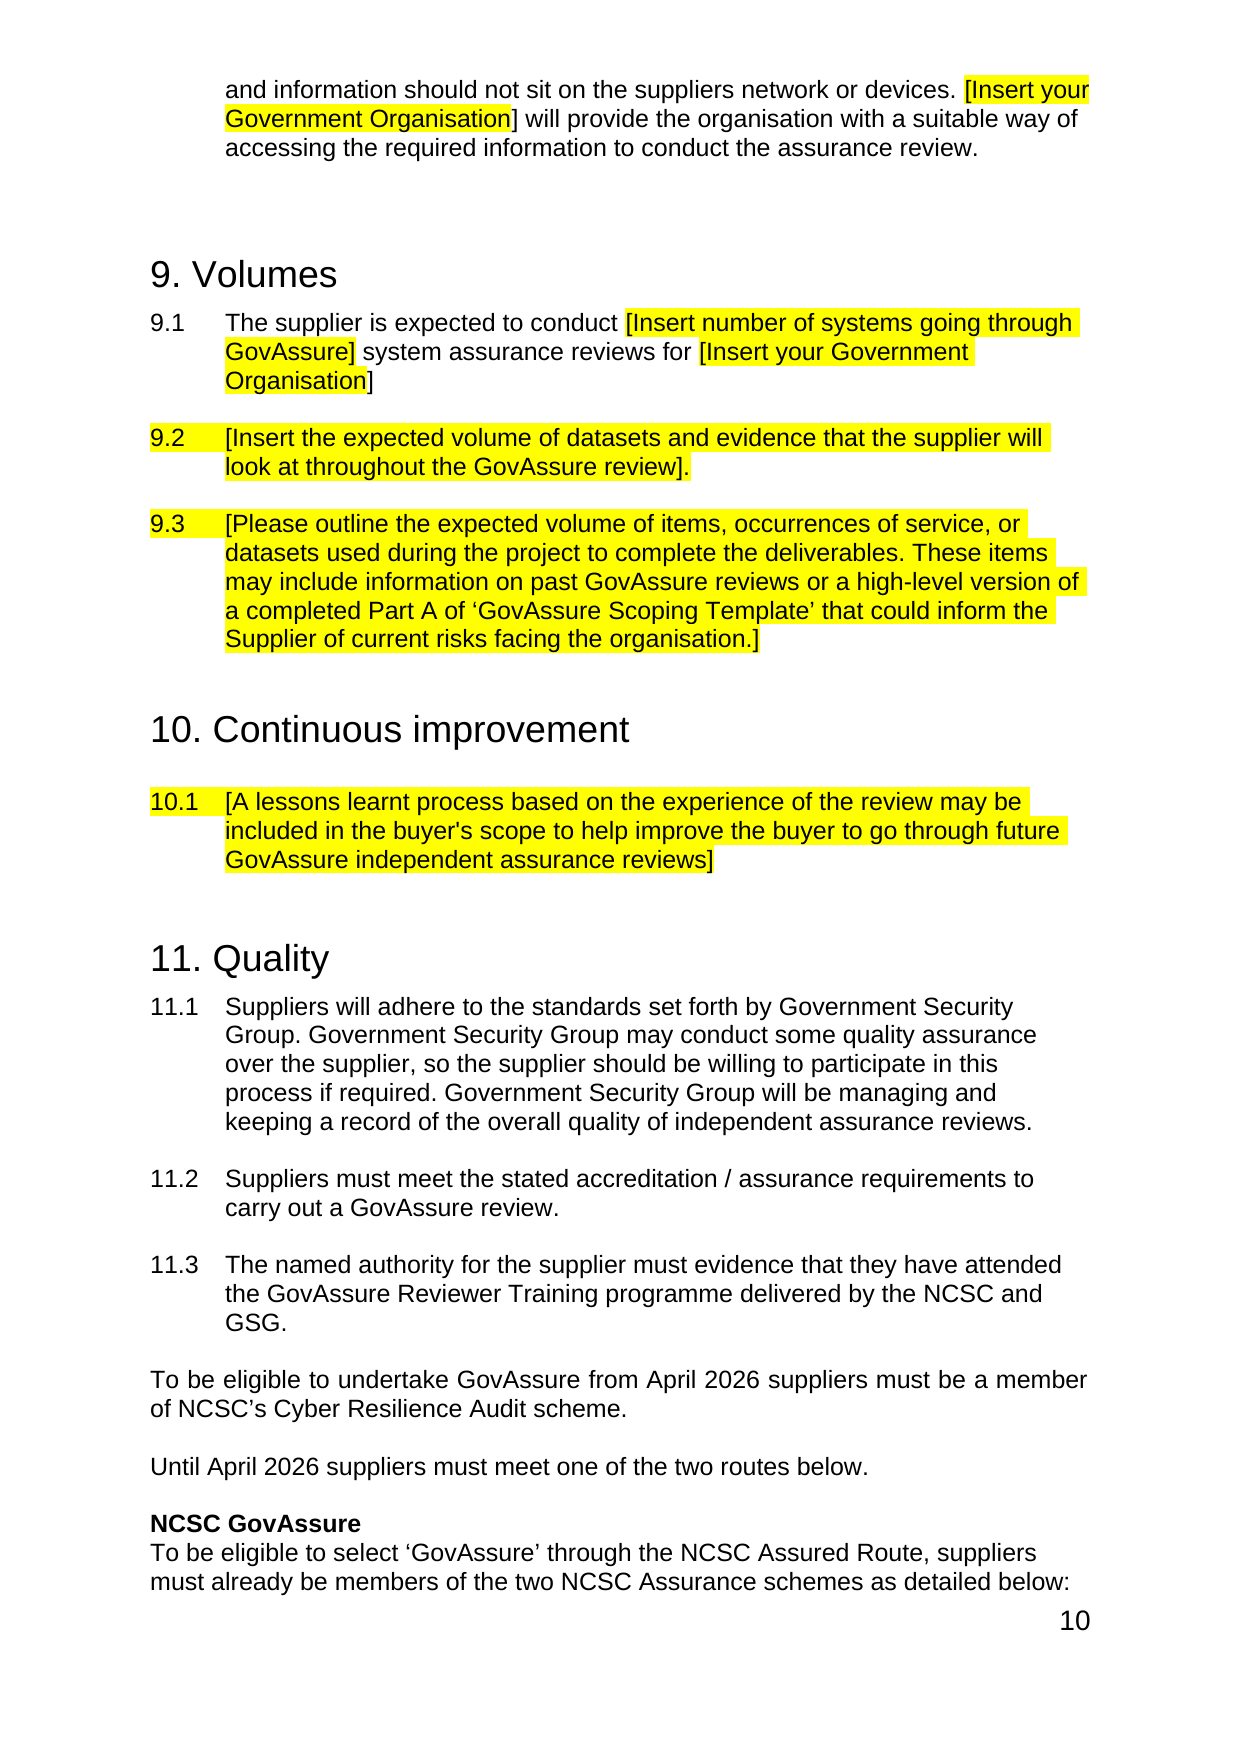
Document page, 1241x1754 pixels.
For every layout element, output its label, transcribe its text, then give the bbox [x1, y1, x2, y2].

text To be eligible to select ‘GovAssure’ through the NCSC Assured Route, suppliers [150, 1538, 1090, 1567]
subtitle 10. Continuous improvement [150, 707, 1090, 750]
text must already be members of the two NCSC Assurance schemes as detailed below: [150, 1567, 1090, 1595]
text 11.3 The named authority for the supplier must evidence that they have attended the GovAssure Reviewer Training programme delivered by the NCSC and GSG. [150, 1250, 1090, 1337]
text 11.1 Suppliers will adhere to the standards set forth by Government Security Group. Government Security Group may conduct some quality assurance over the supplier, so the supplier should be willing to participate in this process if required. Government Security Group will be managing and keeping a record of the overall quality of independent assurance reviews. [150, 992, 1090, 1135]
text To be eligible to undertake GovAssure from April 2026 suppliers must be a member of NCSC’s Cyber Resilience Audit scheme. [150, 1365, 1090, 1423]
text 9.1 The supplier is expected to conduct [Insert number of systems going through GovAssure] system assurance reviews for [Insert your Government Organisation] [150, 308, 1090, 394]
text 9.3 [Please outline the expected volume of items, occurrences of service, or datasets used during the project to complete the deliverables. These items may include information on past GovAssure reviews or a high-level version of a completed Part A of ‘GovAssure Scoping Template’ that could inform the Supplier of current risks facing the organisation.] [150, 509, 1090, 653]
text Until April 2026 suppliers must meet one of the two routes below. [150, 1452, 1090, 1480]
text 11.2 Suppliers must meet the stated accreditation / assurance requirements to carry out a GovAssure review. [150, 1164, 1090, 1222]
text 10.1 [A lessons learnt process based on the experience of the review may be included in the buyer's scope to help improve the buyer to go through future GovAssure independent assurance reviews] [150, 787, 1090, 873]
text NCSC GovAssure [150, 1509, 1090, 1538]
text and information should not sit on the suppliers network or devices. [Insert your Government Organisation] will provide the organisation with a suitable way of accessing the required information to conduct the assurance review. [150, 75, 1090, 161]
subtitle 9. Volumes [150, 252, 1090, 296]
text 9.2 [Insert the expected volume of datasets and evidence that the supplier will look at throughout the GovAssure review]. [150, 423, 1090, 481]
subtitle 11. Quality [150, 936, 1090, 979]
